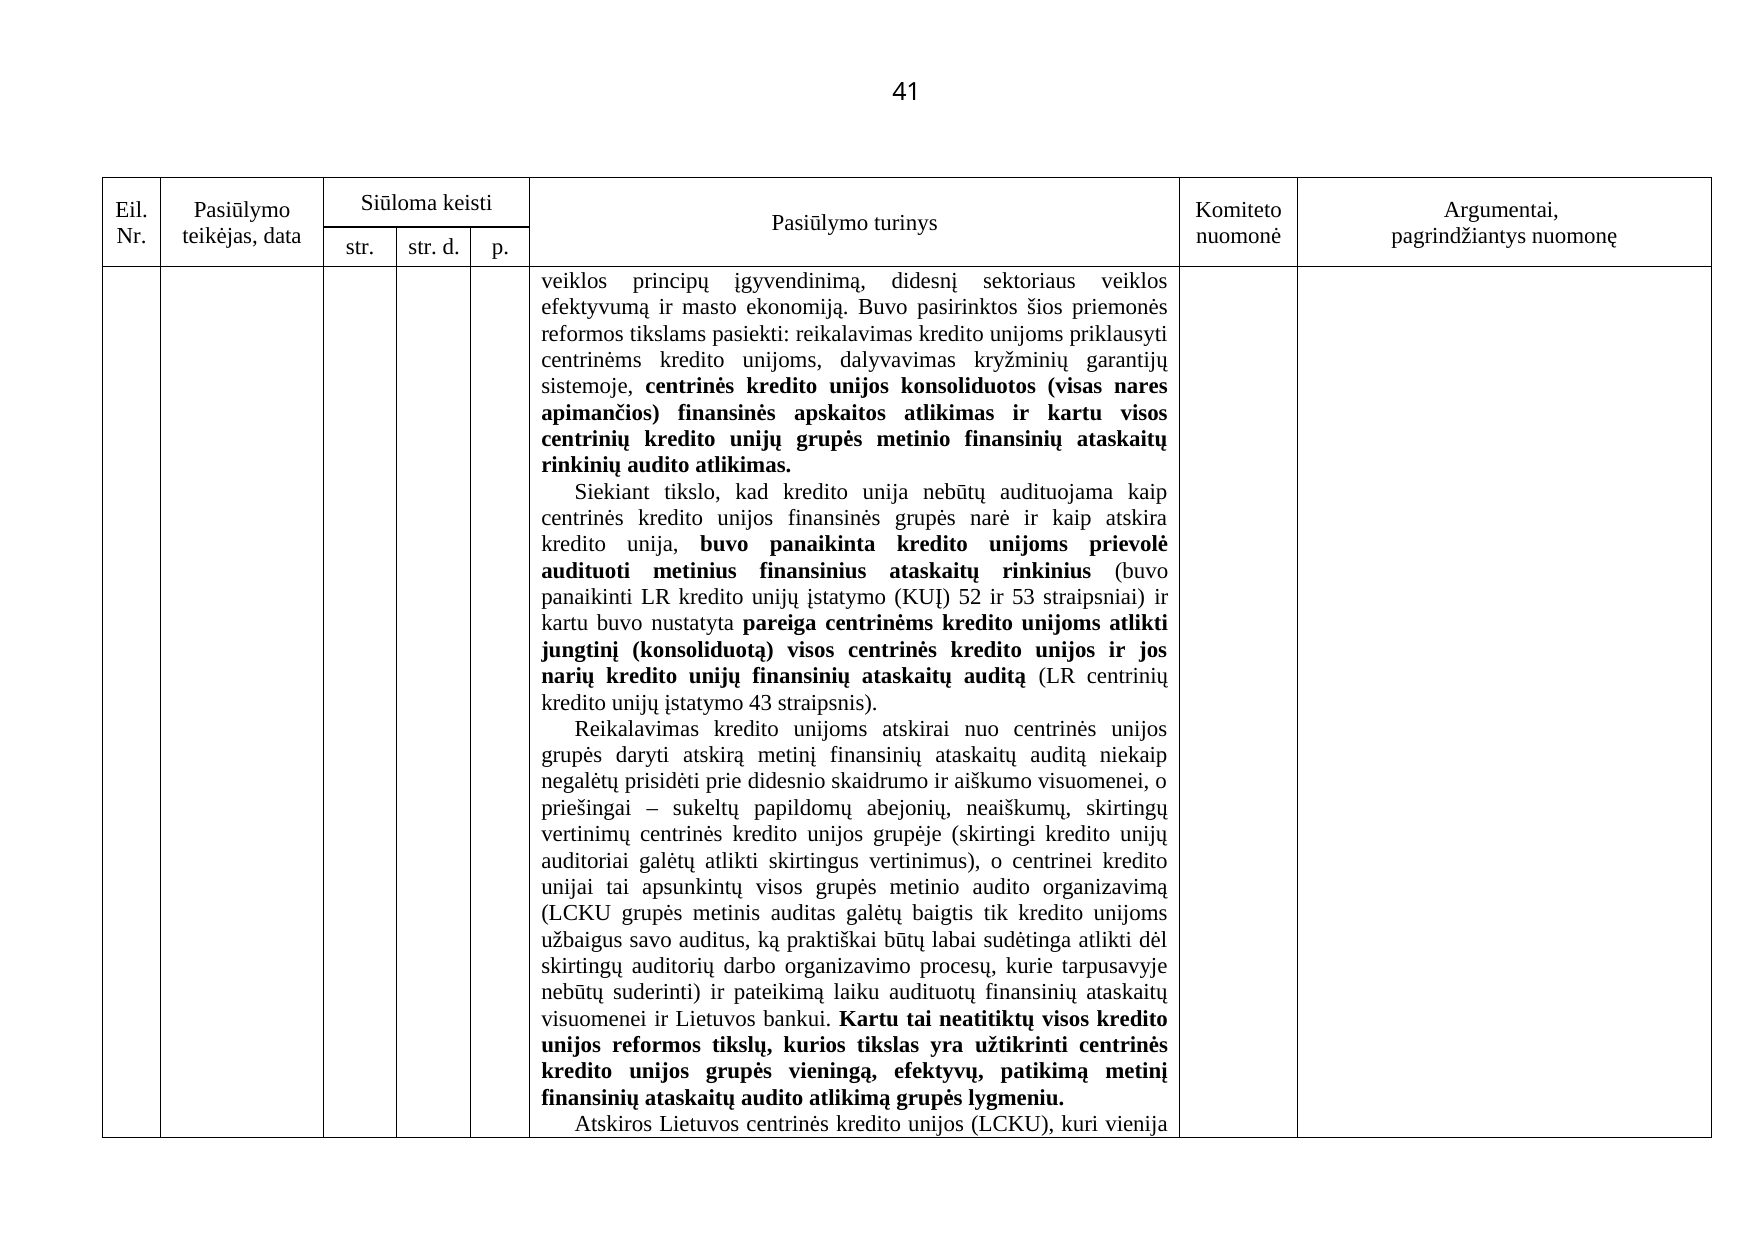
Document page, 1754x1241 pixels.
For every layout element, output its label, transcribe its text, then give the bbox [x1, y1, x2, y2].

table_cell [397, 267, 470, 1137]
table_cell str. d. [397, 228, 470, 266]
table_cell [1180, 267, 1297, 1137]
table_cell [324, 267, 396, 1137]
table_header Pasiūlymo teikėjas, data [161, 178, 323, 266]
table_cell [161, 267, 323, 1137]
table_cell str. [324, 228, 396, 266]
table_cell p. [471, 228, 529, 266]
table_cell [1298, 267, 1711, 1137]
table_header Pasiūlymo turinys [530, 178, 1179, 266]
table_header Argumentai, pagrindžiantys nuomonę [1298, 178, 1711, 266]
table_header Eil. Nr. [103, 178, 160, 266]
table_cell veiklos principų įgyvendinimą, didesnį sektoriaus veiklos efektyvumą ir masto ekonomiją. Buvo pasirinktos šios priemonės reformos tikslams pasiekti: reikalavimas kredito unijoms priklausyti centrinėms kredito unijoms, dalyvavimas kryžminių garantijų sistemoje, centrinės kredito unijos konsoliduotos (visas nares apimančios) finansinės apskaitos atlikimas ir kartu visos centrinių kredito unijų grupės metinio finansinių ataskaitų rinkinių audito atlikimas. Siekiant tikslo, kad kredito unija nebūtų audituojama kaip centrinės kredito unijos finansinės grupės narė ir kaip atskira kredito unija, buvo panaikinta kredito unijoms prievolė audituoti metinius finansinius ataskaitų rinkinius (buvo panaikinti LR kredito unijų įstatymo (KUĮ) 52 ir 53 straipsniai) ir kartu buvo nustatyta pareiga centrinėms kredito unijoms atlikti jungtinį (konsoliduotą) visos centrinės kredito unijos ir jos narių kredito unijų finansinių ataskaitų auditą (LR centrinių kredito unijų įstatymo 43 straipsnis). Reikalavimas kredito unijoms atskirai nuo centrinės unijos grupės daryti atskirą metinį finansinių ataskaitų auditą niekaip negalėtų prisidėti prie didesnio skaidrumo ir aiškumo visuomenei, o priešingai – sukeltų papildomų abejonių, neaiškumų, skirtingų vertinimų centrinės kredito unijos grupėje (skirtingi kredito unijų auditoriai galėtų atlikti skirtingus vertinimus), o centrinei kredito unijai tai apsunkintų visos grupės metinio audito organizavimą (LCKU grupės metinis auditas galėtų baigtis tik kredito unijoms užbaigus savo auditus, ką praktiškai būtų labai sudėtinga atlikti dėl skirtingų auditorių darbo organizavimo procesų, kurie tarpusavyje nebūtų suderinti) ir pateikimą laiku audituotų finansinių ataskaitų visuomenei ir Lietuvos bankui. Kartu tai neatitiktų visos kredito unijos reformos tikslų, kurios tikslas yra užtikrinti centrinės kredito unijos grupės vieningą, efektyvų, patikimą metinį finansinių ataskaitų audito atlikimą grupės lygmeniu. Atskiros Lietuvos centrinės kredito unijos (LCKU), kuri vienija [530, 267, 1179, 1137]
table_cell [471, 267, 529, 1137]
table_header Komiteto nuomonė [1180, 178, 1297, 266]
table_cell [103, 267, 160, 1137]
table_header Siūloma keisti [324, 178, 529, 226]
